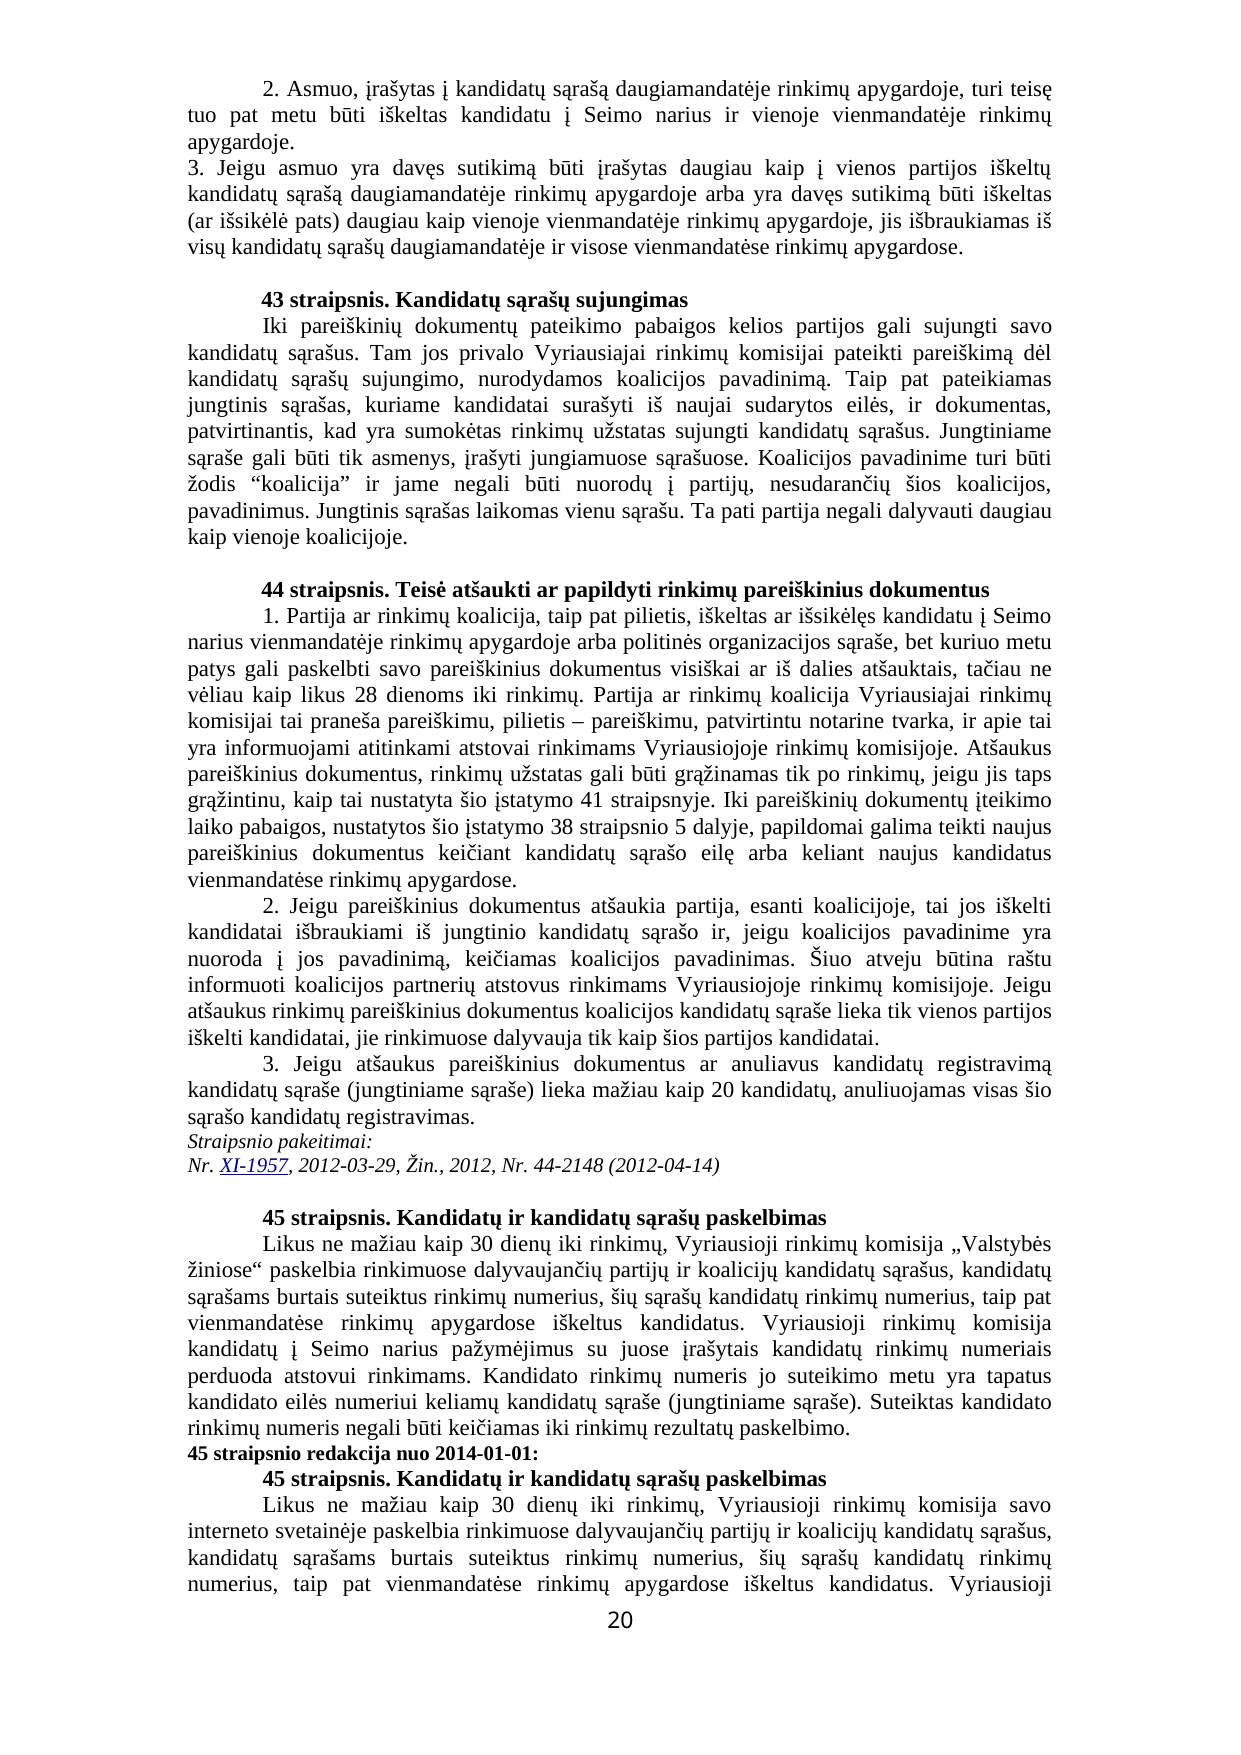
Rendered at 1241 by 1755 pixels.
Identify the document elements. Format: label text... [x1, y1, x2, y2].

text 2. Jeigu pareiškinius dokumentus atšaukia partija, esanti koalicijoje, tai jos iškelti kandidatai išbraukiami iš jungtinio kandidatų sąrašo ir, jeigu koalicijos pavadinime yra nuoroda į jos pavadinimą, keičiamas koalicijos pavadinimas. Šiuo atveju būtina raštu informuoti koalicijos partnerių atstovus rinkimams Vyriausiojoje rinkimų komisijoje. Jeigu atšaukus rinkimų pareiškinius dokumentus koalicijos kandidatų sąraše lieka tik vienos partijos iškelti kandidatai, jie rinkimuose dalyvauja tik kaip šios partijos kandidatai. [187, 892, 1053, 1050]
text 44 straipsnis. Teisė atšaukti ar papildyti rinkimų pareiškinius dokumentus [187, 576, 1053, 602]
text 2. Asmuo, įrašytas į kandidatų sąrašą daugiamandatėje rinkimų apygardoje, turi teisę tuo pat metu būti iškeltas kandidatu į Seimo narius ir vienoje vienmandatėje rinkimų apygardoje. [187, 75, 1053, 154]
text Likus ne mažiau kaip 30 dienų iki rinkimų, Vyriausioji rinkimų komisija savo interneto svetainėje paskelbia rinkimuose dalyvaujančių partijų ir koalicijų kandidatų sąrašus, kandidatų sąrašams burtais suteiktus rinkimų numerius, šių sąrašų kandidatų rinkimų numerius, taip pat vienmandatėse rinkimų apygardose iškeltus kandidatus. Vyriausioji [187, 1491, 1053, 1597]
text 3. Jeigu asmuo yra davęs sutikimą būti įrašytas daugiau kaip į vienos partijos iškeltų kandidatų sąrašą daugiamandatėje rinkimų apygardoje arba yra davęs sutikimą būti iškeltas (ar išsikėlė pats) daugiau kaip vienoje vienmandatėje rinkimų apygardoje, jis išbraukiamas iš visų kandidatų sąrašų daugiamandatėje ir visose vienmandatėse rinkimų apygardose. [187, 154, 1053, 259]
text Nr. XI-1957, 2012-03-29, Žin., 2012, Nr. 44-2148 (2012-04-14) [187, 1153, 1053, 1177]
text 3. Jeigu atšaukus pareiškinius dokumentus ar anuliavus kandidatų registravimą kandidatų sąraše (jungtiniame sąraše) lieka mažiau kaip 20 kandidatų, anuliuojamas visas šio sąrašo kandidatų registravimas. [187, 1050, 1053, 1129]
text 45 straipsnio redakcija nuo 2014-01-01: [187, 1441, 1053, 1465]
text Iki pareiškinių dokumentų pateikimo pabaigos kelios partijos gali sujungti savo kandidatų sąrašus. Tam jos privalo Vyriausiajai rinkimų komisijai pateikti pareiškimą dėl kandidatų sąrašų sujungimo, nurodydamos koalicijos pavadinimą. Taip pat pateikiamas jungtinis sąrašas, kuriame kandidatai surašyti iš naujai sudarytos eilės, ir dokumentas, patvirtinantis, kad yra sumokėtas rinkimų užstatas sujungti kandidatų sąrašus. Jungtiniame sąraše gali būti tik asmenys, įrašyti jungiamuose sąrašuose. Koalicijos pavadinime turi būti žodis “koalicija” ir jame negali būti nuorodų į partijų, nesudarančių šios koalicijos, pavadinimus. Jungtinis sąrašas laikomas vienu sąrašu. Ta pati partija negali dalyvauti daugiau kaip vienoje koalicijoje. [187, 312, 1053, 549]
text Straipsnio pakeitimai: [187, 1129, 1053, 1153]
text 43 straipsnis. Kandidatų sąrašų sujungimas [187, 286, 1053, 312]
text 45 straipsnis. Kandidatų ir kandidatų sąrašų paskelbimas [187, 1465, 1053, 1491]
text 1. Partija ar rinkimų koalicija, taip pat pilietis, iškeltas ar išsikėlęs kandidatu į Seimo narius vienmandatėje rinkimų apygardoje arba politinės organizacijos sąraše, bet kuriuo metu patys gali paskelbti savo pareiškinius dokumentus visiškai ar iš dalies atšauktais, tačiau ne vėliau kaip likus 28 dienoms iki rinkimų. Partija ar rinkimų koalicija Vyriausiajai rinkimų komisijai tai praneša pareiškimu, pilietis – pareiškimu, patvirtintu notarine tvarka, ir apie tai yra informuojami atitinkami atstovai rinkimams Vyriausiojoje rinkimų komisijoje. Atšaukus pareiškinius dokumentus, rinkimų užstatas gali būti grąžinamas tik po rinkimų, jeigu jis taps grąžintinu, kaip tai nustatyta šio įstatymo 41 straipsnyje. Iki pareiškinių dokumentų įteikimo laiko pabaigos, nustatytos šio įstatymo 38 straipsnio 5 dalyje, papildomai galima teikti naujus pareiškinius dokumentus keičiant kandidatų sąrašo eilę arba keliant naujus kandidatus vienmandatėse rinkimų apygardose. [187, 602, 1053, 892]
text Likus ne mažiau kaip 30 dienų iki rinkimų, Vyriausioji rinkimų komisija „Valstybės žiniose“ paskelbia rinkimuose dalyvaujančių partijų ir koalicijų kandidatų sąrašus, kandidatų sąrašams burtais suteiktus rinkimų numerius, šių sąrašų kandidatų rinkimų numerius, taip pat vienmandatėse rinkimų apygardose iškeltus kandidatus. Vyriausioji rinkimų komisija kandidatų į Seimo narius pažymėjimus su juose įrašytais kandidatų rinkimų numeriais perduoda atstovui rinkimams. Kandidato rinkimų numeris jo suteikimo metu yra tapatus kandidato eilės numeriui keliamų kandidatų sąraše (jungtiniame sąraše). Suteiktas kandidato rinkimų numeris negali būti keičiamas iki rinkimų rezultatų paskelbimo. [187, 1230, 1053, 1441]
text 45 straipsnis. Kandidatų ir kandidatų sąrašų paskelbimas [187, 1204, 1053, 1230]
